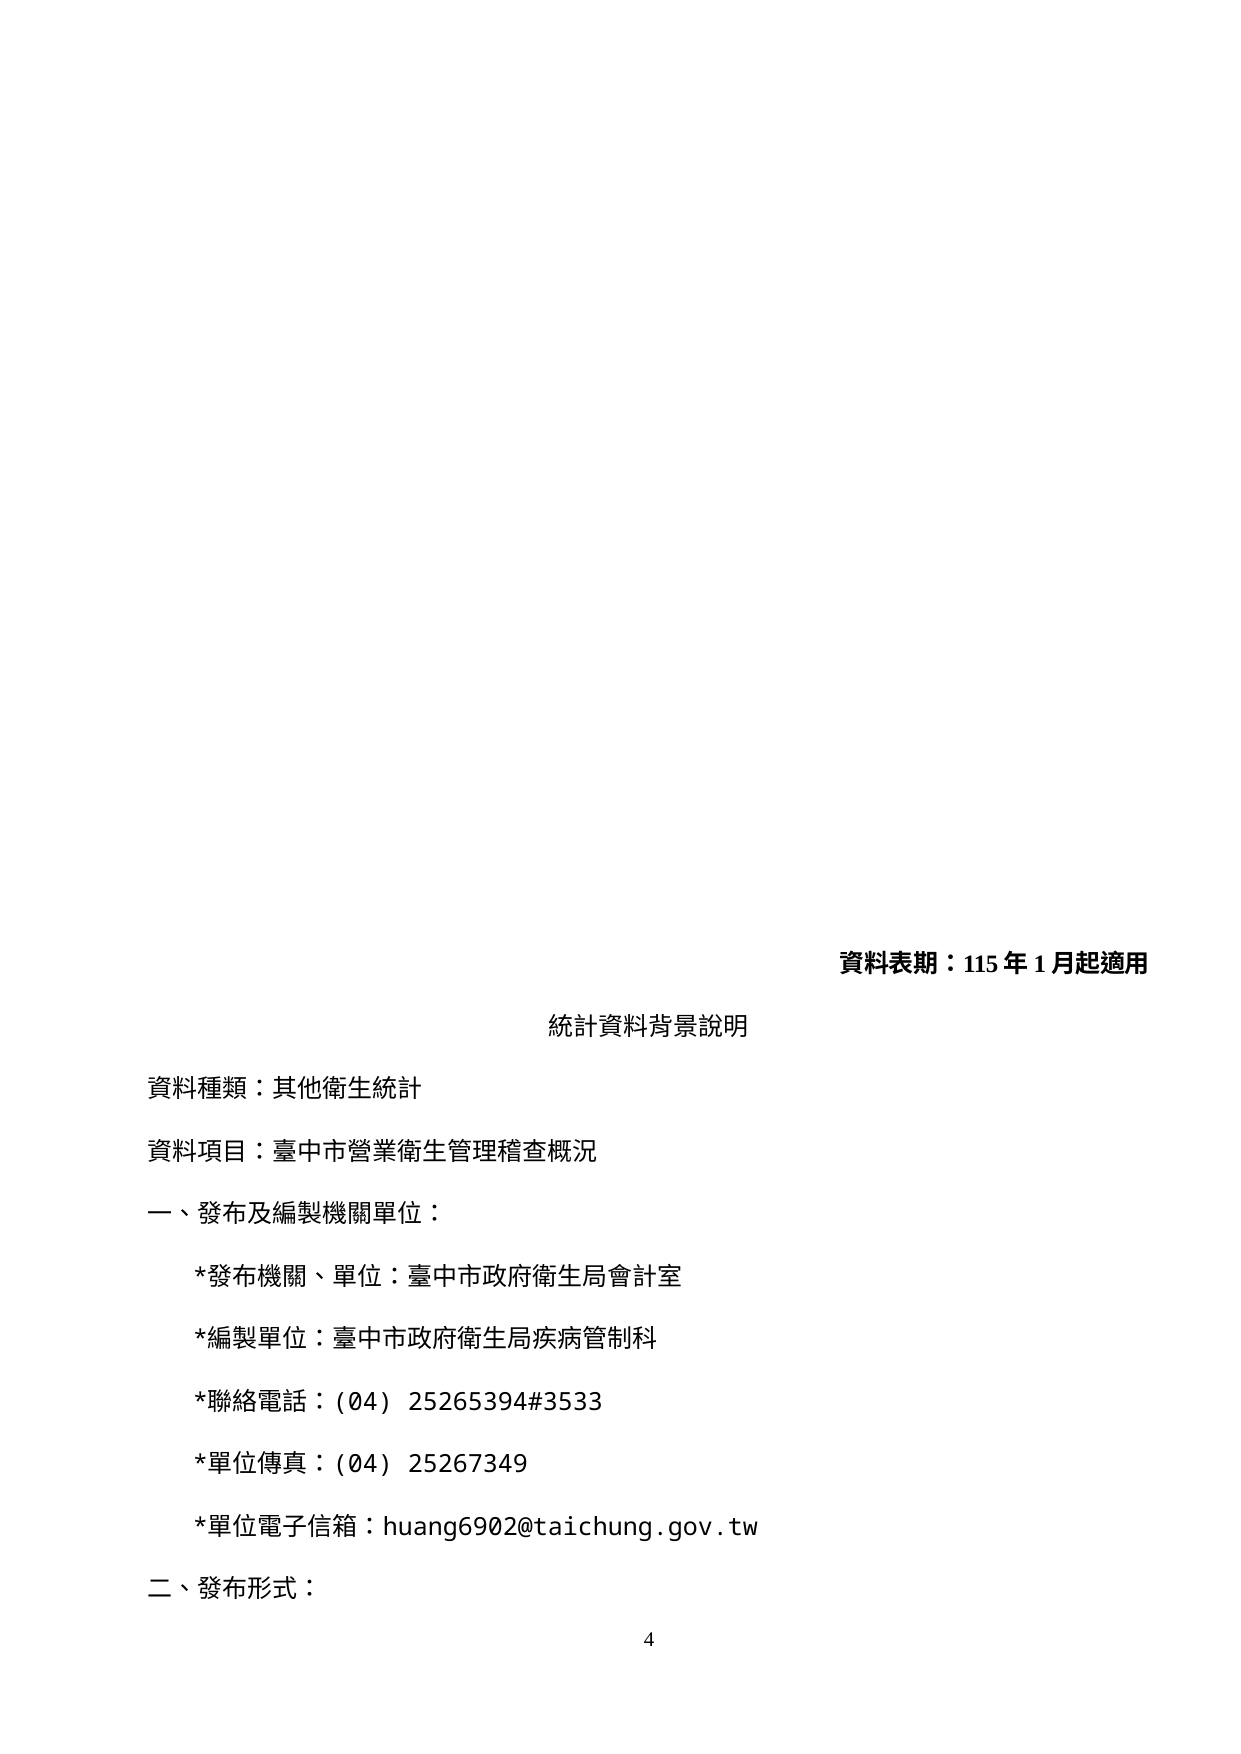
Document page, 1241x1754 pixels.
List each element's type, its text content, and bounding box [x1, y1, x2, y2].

text *聯絡電話：(04) 25265394#3533 [148, 1358, 1150, 1420]
text 一、發布及編製機關單位： [148, 1170, 1150, 1233]
text 統計資料背景說明 [148, 983, 1150, 1045]
text *單位傳真：(04) 25267349 [148, 1420, 1150, 1483]
text *編製單位：臺中市政府衛生局疾病管制科 [148, 1295, 1150, 1358]
text *單位電子信箱：huang6902@taichung.gov.tw [148, 1483, 1150, 1545]
text 資料項目：臺中市營業衛生管理稽查概況 [148, 1108, 1150, 1170]
text 二、發布形式： [148, 1545, 1150, 1608]
text 資料種類：其他衛生統計 [148, 1045, 1150, 1108]
text 資料表期：115年1月起適用 [148, 920, 1150, 983]
text *發布機關、單位：臺中市政府衛生局會計室 [148, 1233, 1150, 1295]
